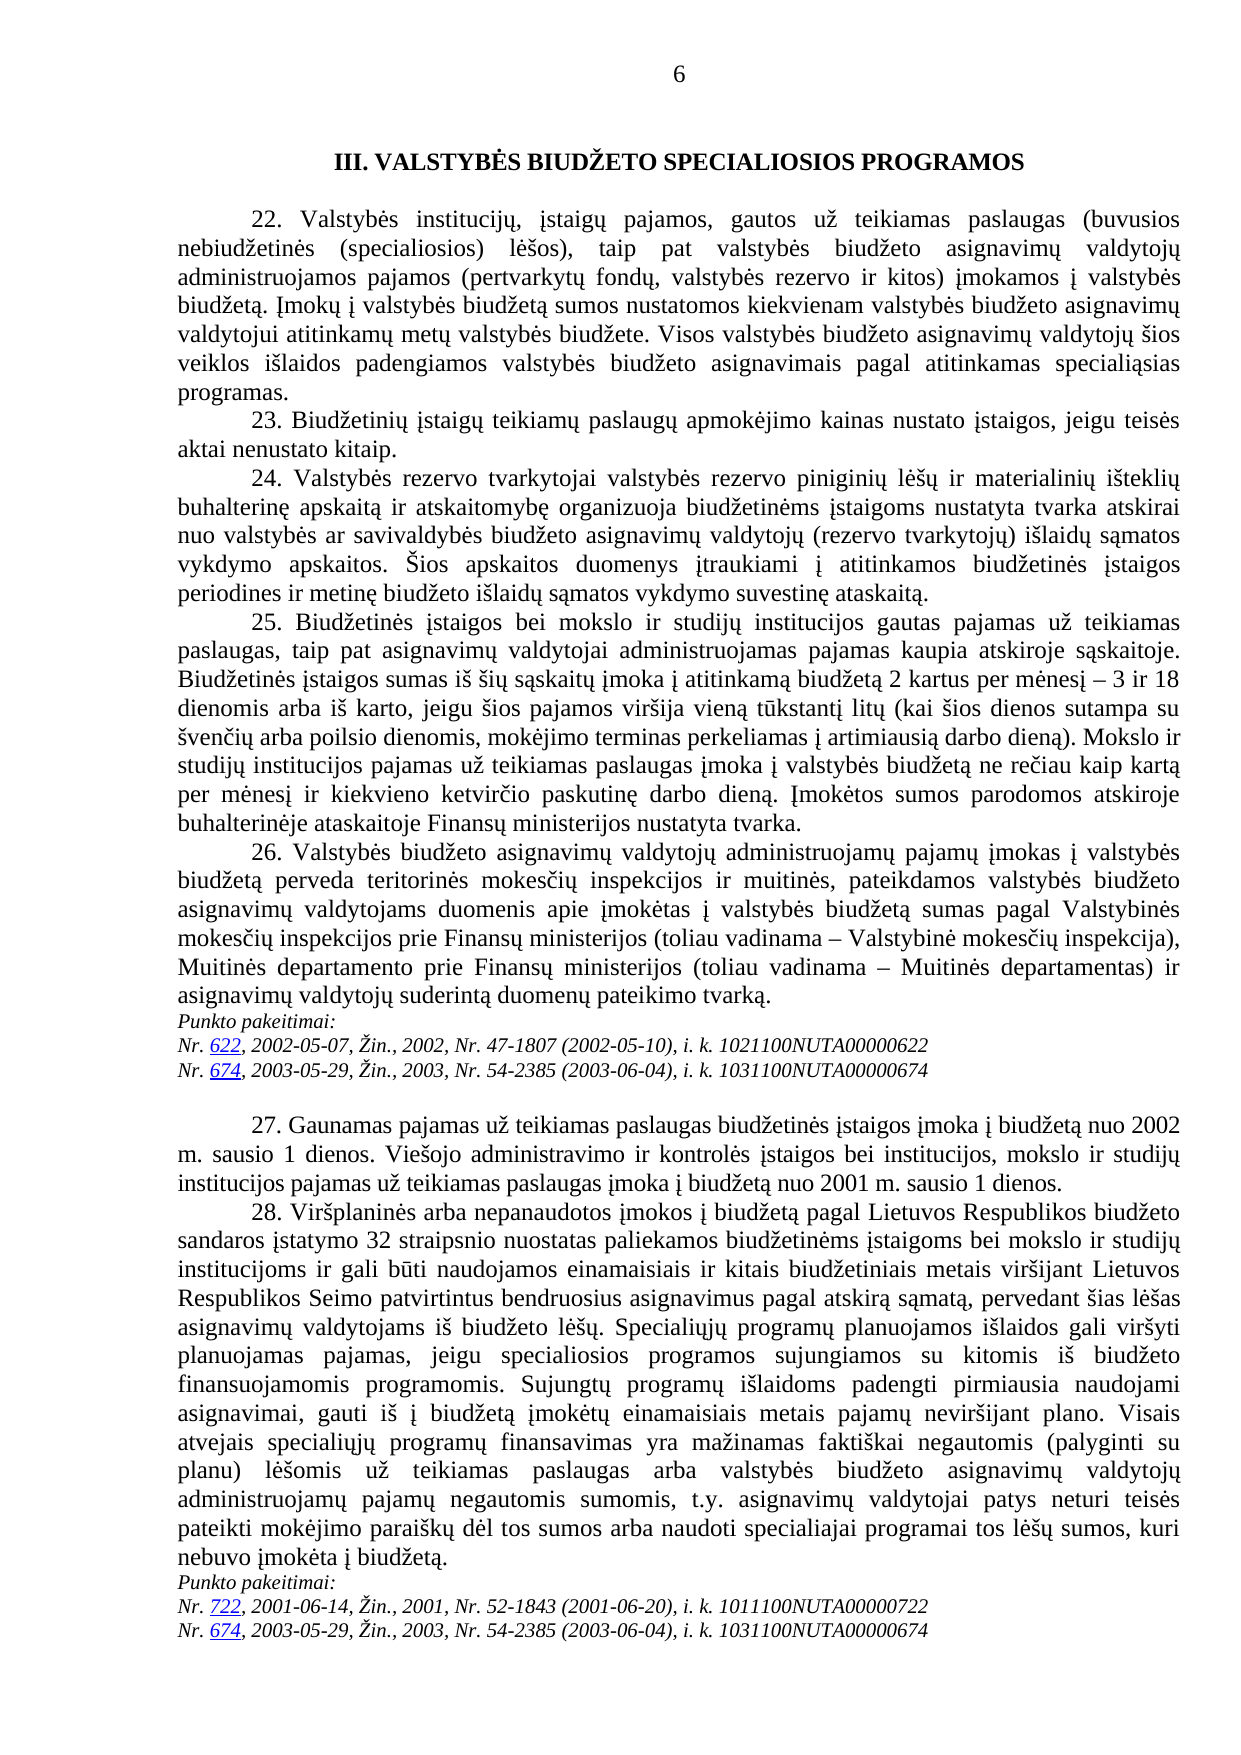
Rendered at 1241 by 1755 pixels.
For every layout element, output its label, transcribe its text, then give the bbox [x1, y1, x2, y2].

text Nr. 722, 2001-06-14, Žin., 2001, Nr. 52-1843 (2001-06-20), i. k. 1011100NUTA00000722 [177, 1594, 1181, 1618]
text 23. Biudžetinių įstaigų teikiamų paslaugų apmokėjimo kainas nustato įstaigos, jeigu teisės aktai nenustato kitaip. [177, 406, 1181, 463]
text 24. Valstybės rezervo tvarkytojai valstybės rezervo piniginių lėšų ir materialinių išteklių buhalterinę apskaitą ir atskaitomybę organizuoja biudžetinėms įstaigoms nustatyta tvarka atskirai nuo valstybės ar savivaldybės biudžeto asignavimų valdytojų (rezervo tvarkytojų) išlaidų sąmatos vykdymo apskaitos. Šios apskaitos duomenys įtraukiami į atitinkamos biudžetinės įstaigos periodines ir metinę biudžeto išlaidų sąmatos vykdymo suvestinę ataskaitą. [177, 463, 1181, 607]
text Punkto pakeitimai: [177, 1009, 1181, 1033]
text 28. Viršplaninės arba nepanaudotos įmokos į biudžetą pagal Lietuvos Respublikos biudžeto sandaros įstatymo 32 straipsnio nuostatas paliekamos biudžetinėms įstaigoms bei mokslo ir studijų institucijoms ir gali būti naudojamos einamaisiais ir kitais biudžetiniais metais viršijant Lietuvos Respublikos Seimo patvirtintus bendruosius asignavimus pagal atskirą sąmatą, pervedant šias lėšas asignavimų valdytojams iš biudžeto lėšų. Specialiųjų programų planuojamos išlaidos gali viršyti planuojamas pajamas, jeigu specialiosios programos sujungiamos su kitomis iš biudžeto finansuojamomis programomis. Sujungtų programų išlaidoms padengti pirmiausia naudojami asignavimai, gauti iš į biudžetą įmokėtų einamaisiais metais pajamų neviršijant plano. Visais atvejais specialiųjų programų finansavimas yra mažinamas faktiškai negautomis (palyginti su planu) lėšomis už teikiamas paslaugas arba valstybės biudžeto asignavimų valdytojų administruojamų pajamų negautomis sumomis, t.y. asignavimų valdytojai patys neturi teisės pateikti mokėjimo paraiškų dėl tos sumos arba naudoti specialiajai programai tos lėšų sumos, kuri nebuvo įmokėta į biudžetą. [177, 1197, 1181, 1570]
text Nr. 674, 2003-05-29, Žin., 2003, Nr. 54-2385 (2003-06-04), i. k. 1031100NUTA00000674 [177, 1057, 1181, 1082]
text 26. Valstybės biudžeto asignavimų valdytojų administruojamų pajamų įmokas į valstybės biudžetą perveda teritorinės mokesčių inspekcijos ir muitinės, pateikdamos valstybės biudžeto asignavimų valdytojams duomenis apie įmokėtas į valstybės biudžetą sumas pagal Valstybinės mokesčių inspekcijos prie Finansų ministerijos (toliau vadinama – Valstybinė mokesčių inspekcija), Muitinės departamento prie Finansų ministerijos (toliau vadinama – Muitinės departamentas) ir asignavimų valdytojų suderintą duomenų pateikimo tvarką. [177, 837, 1181, 1009]
text Nr. 622, 2002-05-07, Žin., 2002, Nr. 47-1807 (2002-05-10), i. k. 1021100NUTA00000622 [177, 1033, 1181, 1057]
text 22. Valstybės institucijų, įstaigų pajamos, gautos už teikiamas paslaugas (buvusios nebiudžetinės (specialiosios) lėšos), taip pat valstybės biudžeto asignavimų valdytojų administruojamos pajamos (pertvarkytų fondų, valstybės rezervo ir kitos) įmokamos į valstybės biudžetą. Įmokų į valstybės biudžetą sumos nustatomos kiekvienam valstybės biudžeto asignavimų valdytojui atitinkamų metų valstybės biudžete. Visos valstybės biudžeto asignavimų valdytojų šios veiklos išlaidos padengiamos valstybės biudžeto asignavimais pagal atitinkamas specialiąsias programas. [177, 204, 1181, 406]
text Nr. 674, 2003-05-29, Žin., 2003, Nr. 54-2385 (2003-06-04), i. k. 1031100NUTA00000674 [177, 1618, 1181, 1642]
text Punkto pakeitimai: [177, 1570, 1181, 1594]
text III. VALSTYBĖS BIUDŽETO SPECIALIOSIOS PROGRAMOS [177, 147, 1181, 176]
text 25. Biudžetinės įstaigos bei mokslo ir studijų institucijos gautas pajamas už teikiamas paslaugas, taip pat asignavimų valdytojai administruojamas pajamas kaupia atskiroje sąskaitoje. Biudžetinės įstaigos sumas iš šių sąskaitų įmoka į atitinkamą biudžetą 2 kartus per mėnesį – 3 ir 18 dienomis arba iš karto, jeigu šios pajamos viršija vieną tūkstantį litų (kai šios dienos sutampa su švenčių arba poilsio dienomis, mokėjimo terminas perkeliamas į artimiausią darbo dieną). Mokslo ir studijų institucijos pajamas už teikiamas paslaugas įmoka į valstybės biudžetą ne rečiau kaip kartą per mėnesį ir kiekvieno ketvirčio paskutinę darbo dieną. Įmokėtos sumos parodomos atskiroje buhalterinėje ataskaitoje Finansų ministerijos nustatyta tvarka. [177, 607, 1181, 837]
text 27. Gaunamas pajamas už teikiamas paslaugas biudžetinės įstaigos įmoka į biudžetą nuo 2002 m. sausio 1 dienos. Viešojo administravimo ir kontrolės įstaigos bei institucijos, mokslo ir studijų institucijos pajamas už teikiamas paslaugas įmoka į biudžetą nuo 2001 m. sausio 1 dienos. [177, 1110, 1181, 1197]
